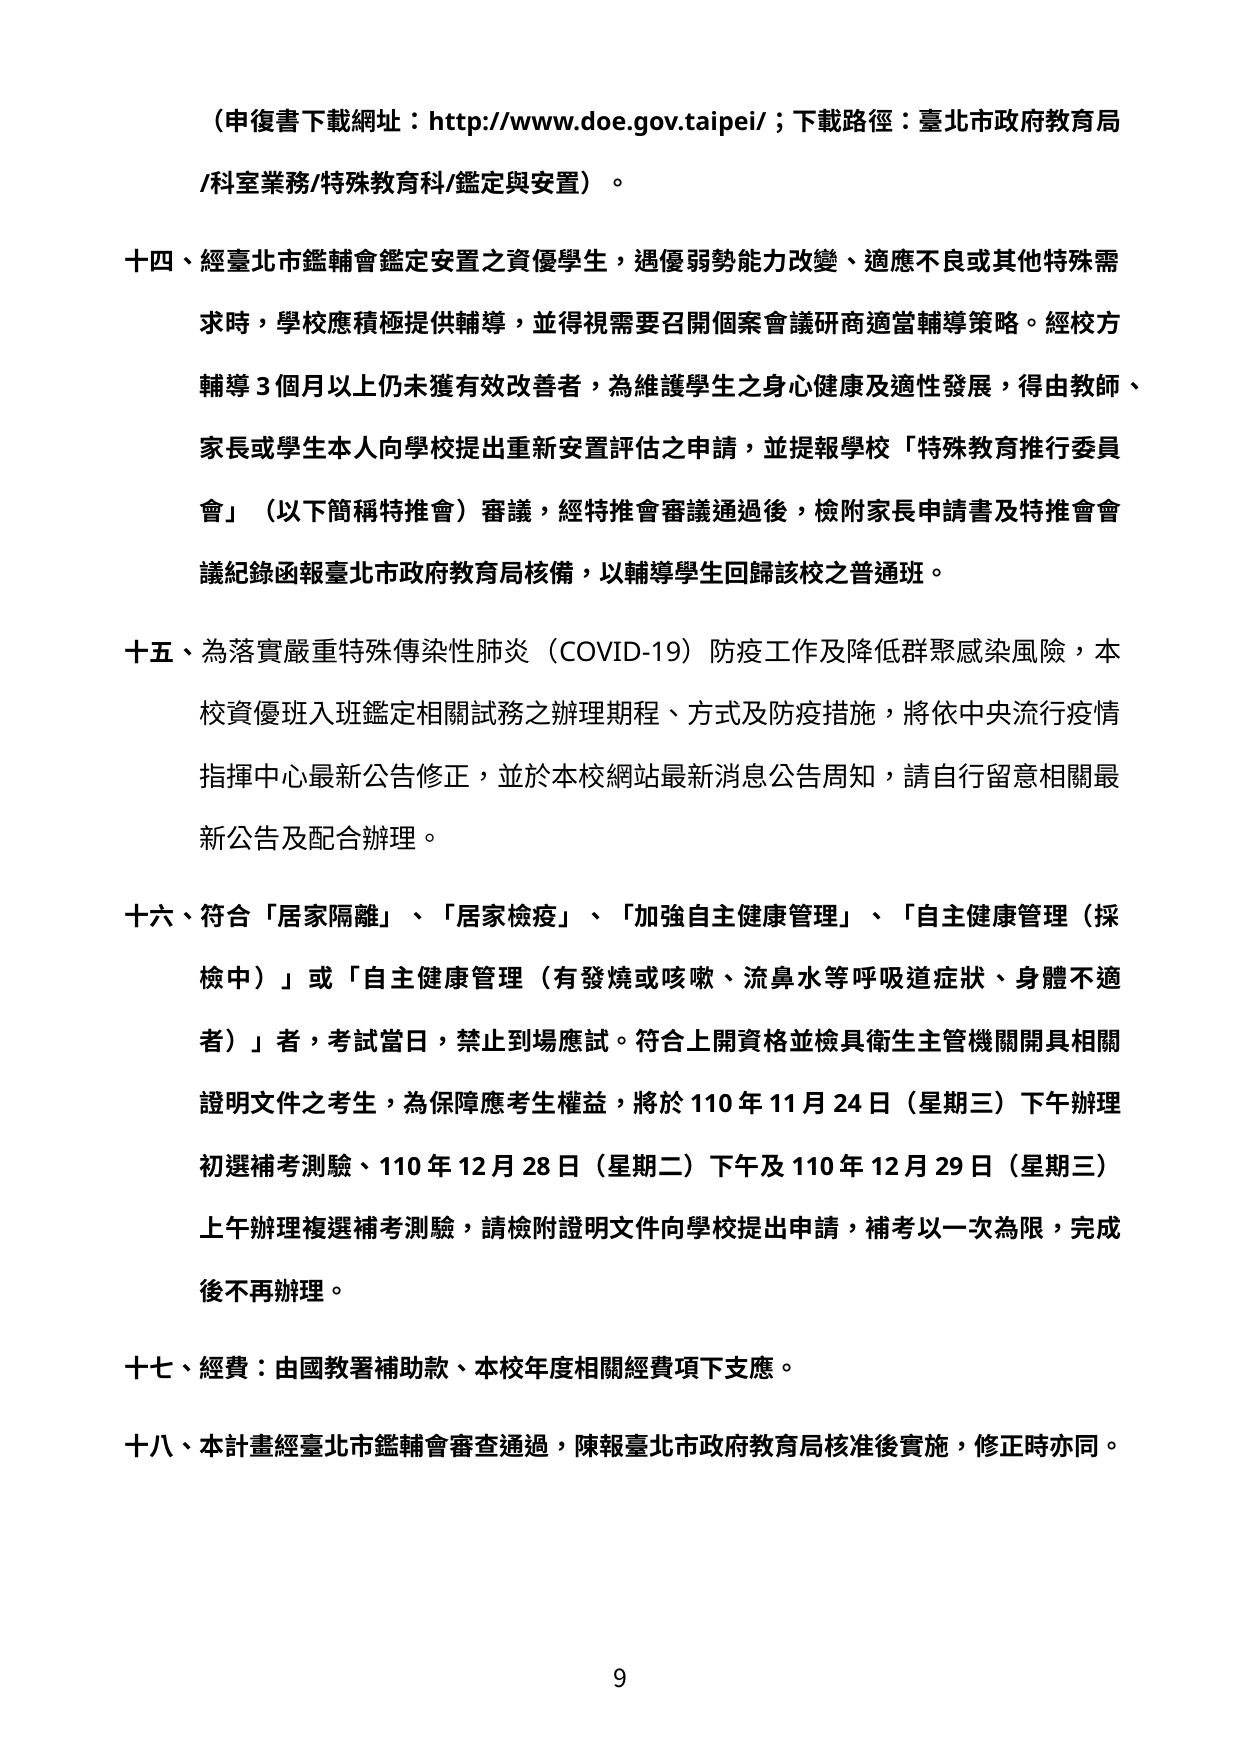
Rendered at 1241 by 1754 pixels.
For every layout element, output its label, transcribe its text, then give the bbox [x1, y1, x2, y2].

text 十五、為落實嚴重特殊傳染性肺炎（COVID-19）防疫工作及降低群聚感染風險，本校資優班入班鑑定相關試務之辦理期程、方式及防疫措施，將依中央流行疫情指揮中心最新公告修正，並於本校網站最新消息公告周知，請自行留意相關最新公告及配合辦理。 [124, 608, 1122, 858]
text 十四、經臺北市鑑輔會鑑定安置之資優學生，遇優弱勢能力改變、適應不良或其他特殊需求時，學校應積極提供輔導，並得視需要召開個案會議研商適當輔導策略。經校方輔導3個月以上仍未獲有效改善者，為維護學生之身心健康及適性發展，得由教師、家長或學生本人向學校提出重新安置評估之申請，並提報學校「特殊教育推行委員會」（以下簡稱特推會）審議，經特推會審議通過後，檢附家長申請書及特推會會議紀錄函報臺北市政府教育局核備，以輔導學生回歸該校之普通班。 [124, 218, 1122, 593]
text 十八、本計畫經臺北市鑑輔會審查通過，陳報臺北市政府教育局核准後實施，修正時亦同。 [124, 1403, 1122, 1465]
text 十七、經費：由國教署補助款、本校年度相關經費項下支應。 [124, 1325, 1122, 1388]
text 十六、符合「居家隔離」、「居家檢疫」、「加強自主健康管理」、「自主健康管理（採檢中）」或「自主健康管理（有發燒或咳嗽、流鼻水等呼吸道症狀、身體不適者）」者，考試當日，禁止到場應試。符合上開資格並檢具衛生主管機關開具相關證明文件之考生，為保障應考生權益，將於110年11月24日（星期三）下午辦理初選補考測驗、110年12月28日（星期二）下午及110年12月29日（星期三）上午辦理複選補考測驗，請檢附證明文件向學校提出申請，補考以一次為限，完成後不再辦理。 [124, 873, 1122, 1310]
text 十三、申復：學生或其父母、法定監護人對於鑑定結果不服者，應於鑑定結果公告之次日起 20 日內（含例假日），填具「臺北市特殊教育（資賦優異）學生鑑定安置申復書」，以限時掛號郵寄「臺北市政府教育局特殊教育科收」（110204臺北市信義區市府路 1 號 8 樓北區），信封上註明「申復書」字樣，以郵戳為憑，逾期不予受理。（申復書下載網址：http://www.doe.gov.taipei/；下載路徑：臺北市政府教育局/科室業務/特殊教育科/鑑定與安置）。 [124, 78, 1122, 203]
